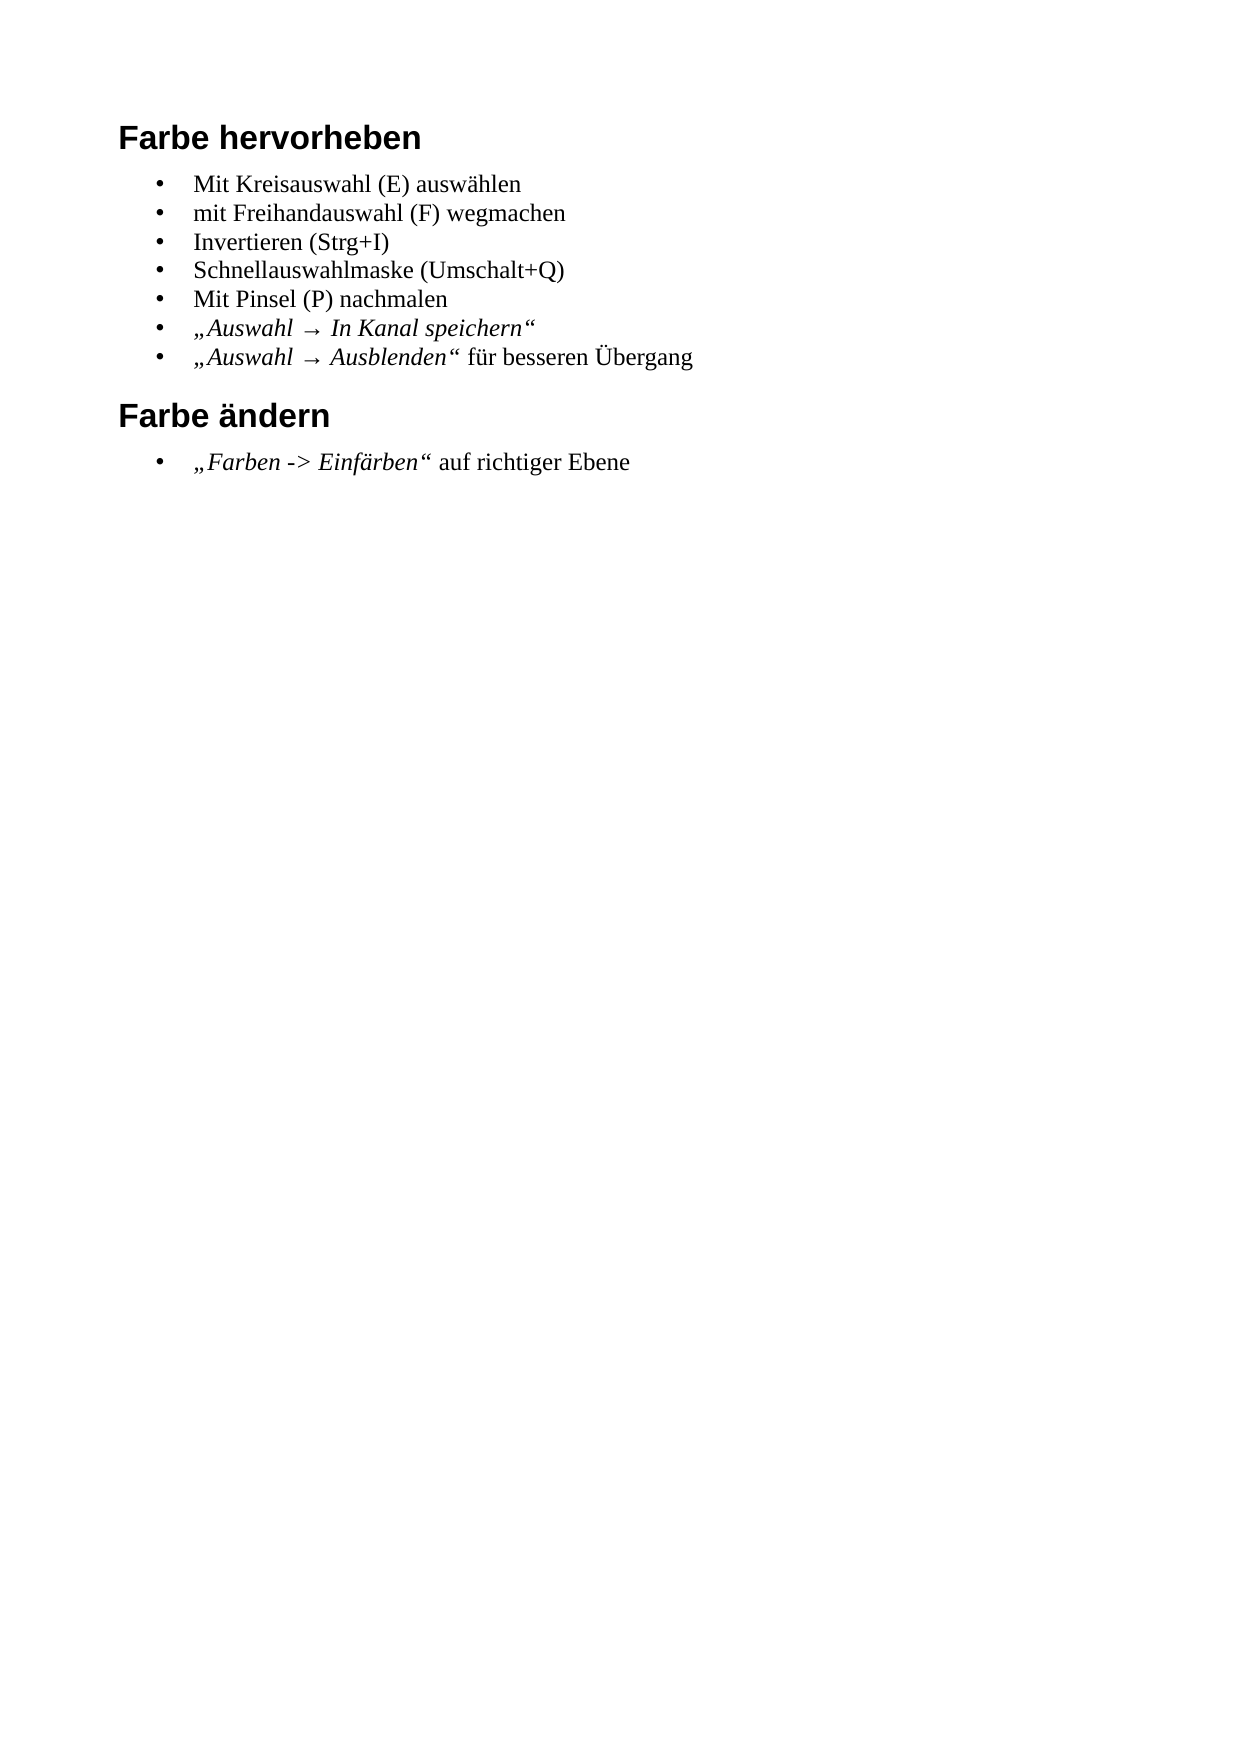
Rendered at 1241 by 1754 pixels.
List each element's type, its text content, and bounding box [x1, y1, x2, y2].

list „Auswahl → Ausblenden“ für besseren Übergang [156, 342, 1122, 371]
list Schnellauswahlmaske (Umschalt+Q) [156, 256, 1122, 284]
list „Auswahl → In Kanal speichern“ [156, 313, 1122, 342]
list Invertieren (Strg+I) [156, 227, 1122, 256]
list Mit Pinsel (P) nachmalen [156, 284, 1122, 313]
list „Farben -> Einfärben“ auf richtiger Ebene [156, 447, 1122, 475]
list mit Freihandauswahl (F) wegmachen [156, 198, 1122, 227]
subtitle Farbe hervorheben [118, 118, 1122, 157]
subtitle Farbe ändern [118, 396, 1122, 434]
list Mit Kreisauswahl (E) auswählen [156, 169, 1122, 198]
